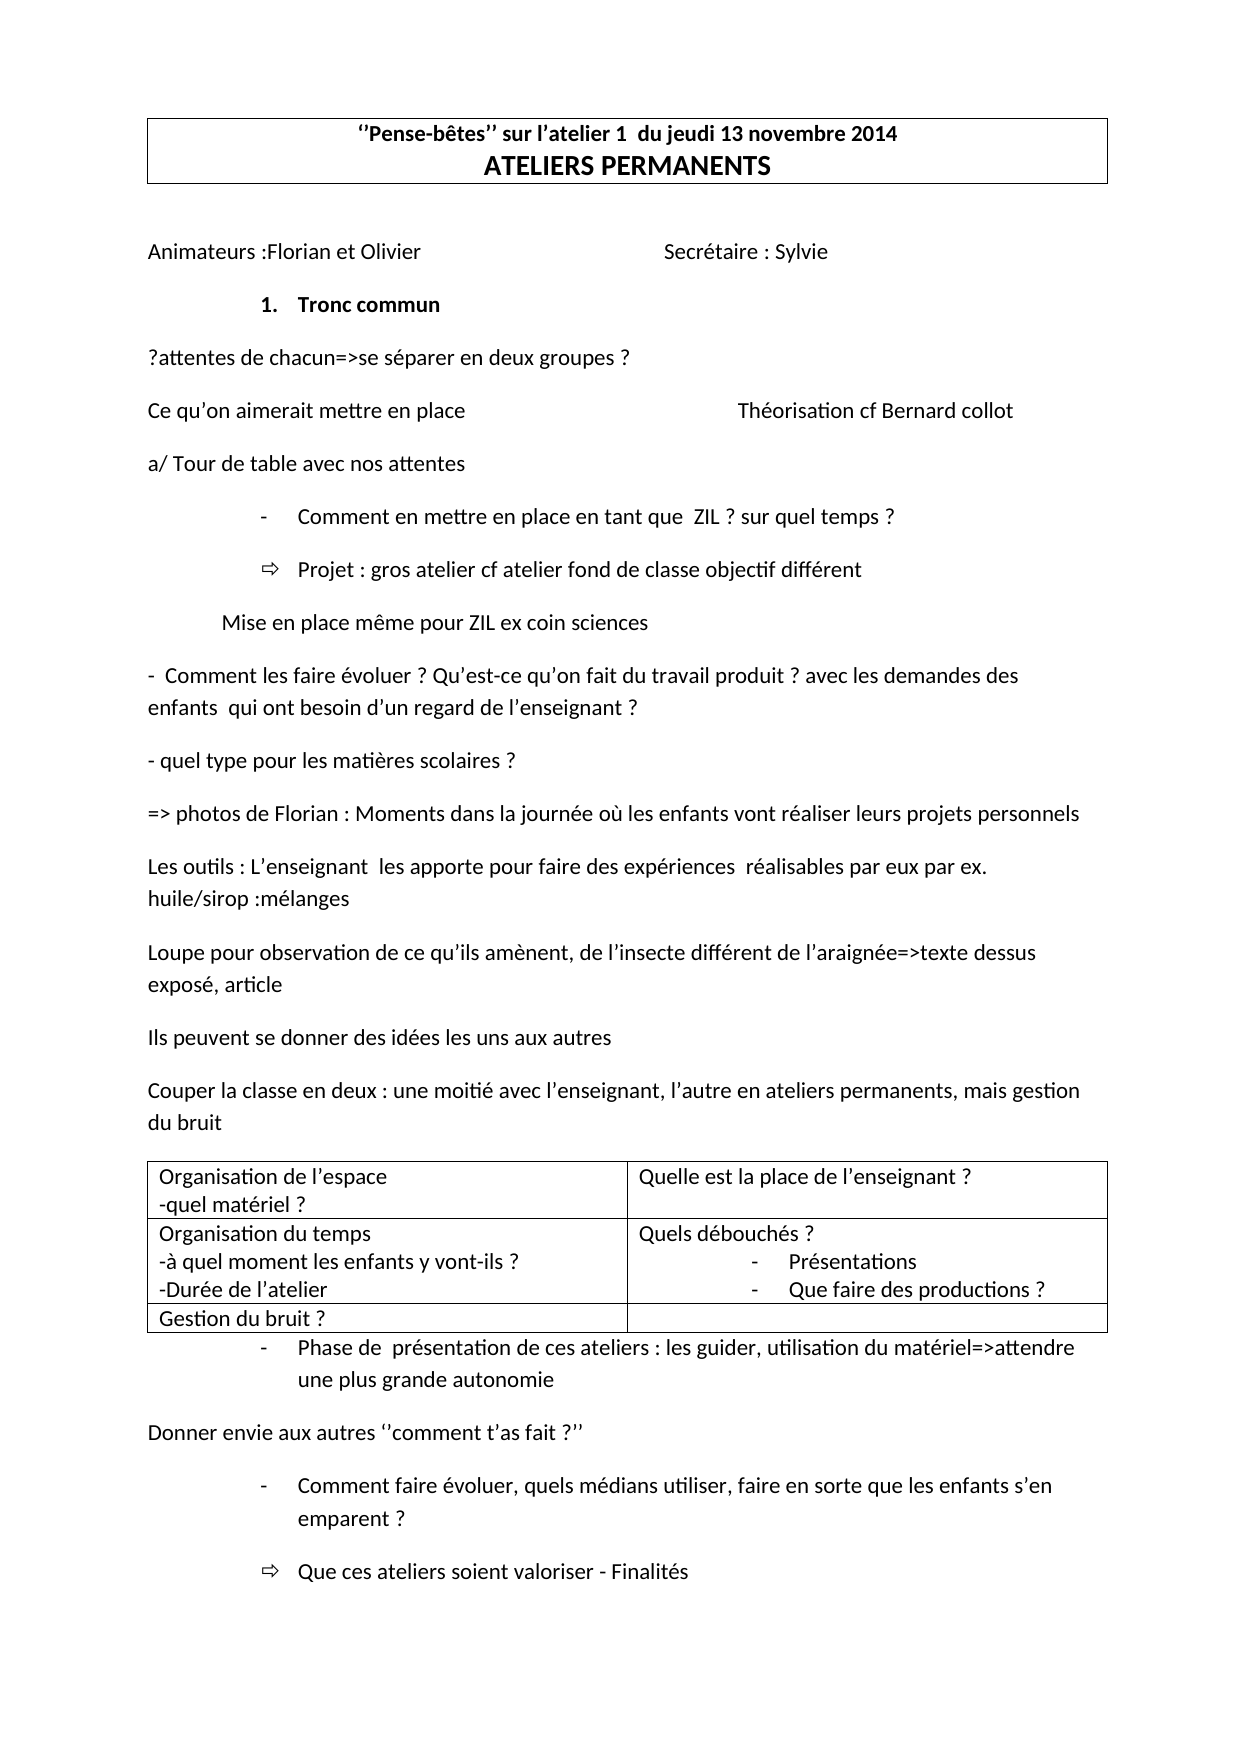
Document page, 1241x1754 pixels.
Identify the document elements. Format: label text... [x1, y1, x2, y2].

text ?attentes de chacun=>se séparer en deux groupes ? [148, 343, 1093, 371]
text - quel type pour les matières scolaires ? [148, 746, 1093, 774]
table_cell Organisation du temps -à quel moment les enfants y vont-ils ? -Durée de l’atelier [148, 1219, 627, 1303]
list Que ces ateliers soient valoriser - Finalités [260, 1557, 1093, 1585]
table_cell [628, 1304, 1107, 1332]
list Comment faire évoluer, quels médians utiliser, faire en sorte que les enfants s’en emparent ? [260, 1472, 1093, 1532]
text Donner envie aux autres ‘’comment t’as fait ?’’ [148, 1418, 1093, 1447]
text Loupe pour observation de ce qu’ils amènent, de l’insecte différent de l’araignée=>texte dessus exposé, article [148, 938, 1093, 998]
table_cell Gestion du bruit ? [148, 1304, 627, 1332]
text Ils peuvent se donner des idées les uns aux autres [148, 1023, 1093, 1051]
text Animateurs :Florian et Olivier Secrétaire : Sylvie [148, 237, 1093, 265]
table_header Organisation de l’espace -quel matériel ? [148, 1162, 627, 1218]
list Phase de présentation de ces ateliers : les guider, utilisation du matériel=>attendre une plus grande autonomie [260, 1333, 1093, 1393]
list Tronc commun [260, 290, 1093, 318]
text Couper la classe en deux : une moitié avec l’enseignant, l’autre en ateliers permanents, mais gestion du bruit [148, 1076, 1093, 1136]
text a/ Tour de table avec nos attentes [148, 449, 1093, 477]
list Projet : gros atelier cf atelier fond de classe objectif différent [260, 555, 1093, 583]
text - Comment les faire évoluer ? Qu’est-ce qu’on fait du travail produit ? avec les demandes des enfants qui ont besoin d’un regard de l’enseignant ? [148, 661, 1093, 721]
table_header ‘’Pense-bêtes’’ sur l’atelier 1 du jeudi 13 novembre 2014 ATELIERS PERMANENTS [148, 119, 1107, 183]
text => photos de Florian : Moments dans la journée où les enfants vont réaliser leurs projets personnels [148, 799, 1093, 827]
text Ce qu’on aimerait mettre en place Théorisation cf Bernard collot [148, 396, 1093, 424]
table_cell Quels débouchés ? Présentations Que faire des productions ? [628, 1219, 1107, 1303]
text Les outils : L’enseignant les apporte pour faire des expériences réalisables par eux par ex. huile/sirop :mélanges [148, 852, 1093, 913]
list Comment en mettre en place en tant que ZIL ? sur quel temps ? [260, 502, 1093, 530]
text Mise en place même pour ZIL ex coin sciences [148, 608, 1093, 636]
table_header Quelle est la place de l’enseignant ? [628, 1162, 1107, 1218]
